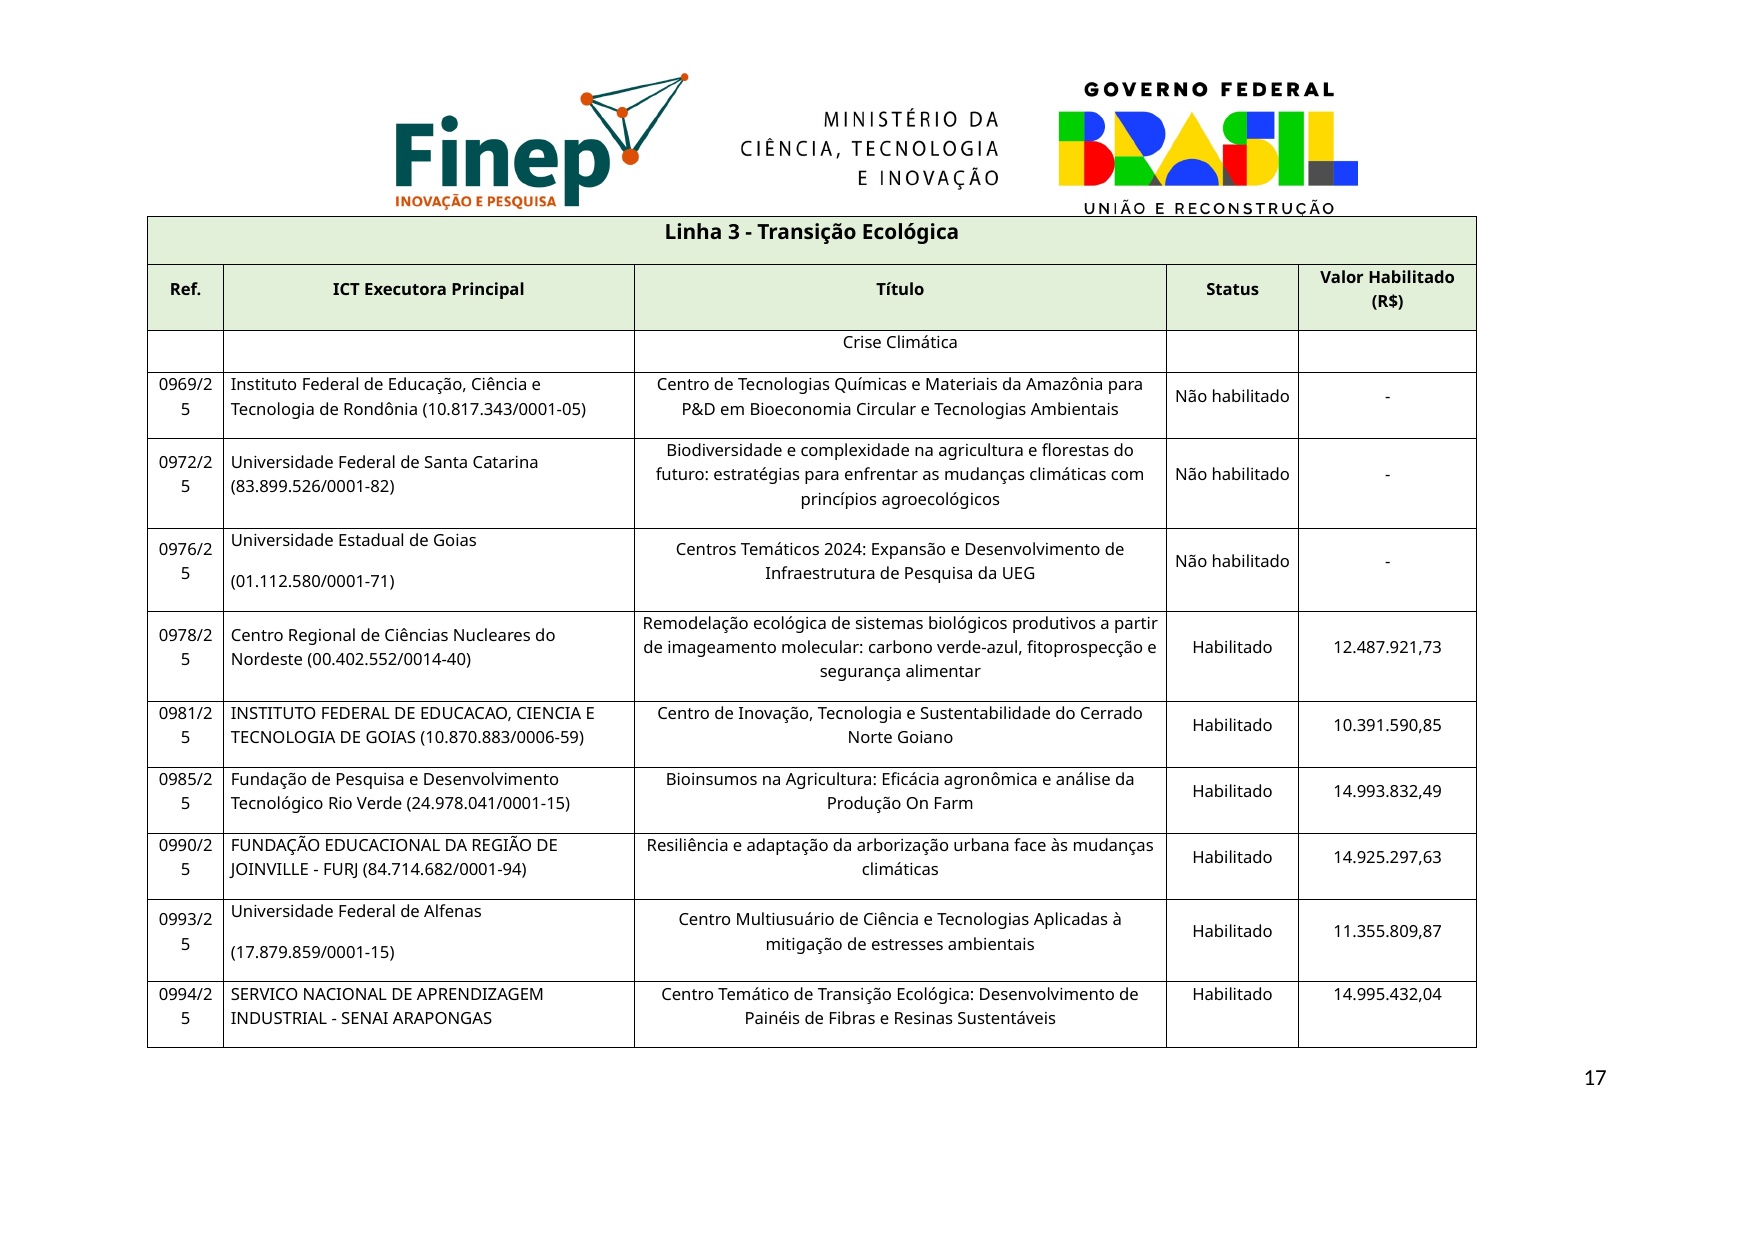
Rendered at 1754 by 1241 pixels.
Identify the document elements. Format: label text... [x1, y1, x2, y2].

table_cell Centro de Inovação, Tecnologia e Sustentabilidade do Cerrado Norte Goiano [635, 702, 1166, 767]
table_cell Universidade Federal de Alfenas (17.879.859/0001-15) [224, 900, 634, 981]
table_cell 10.391.590,85 [1299, 702, 1476, 767]
table_cell Habilitado [1167, 982, 1298, 1047]
table_cell - [1299, 373, 1476, 438]
table_cell Habilitado [1167, 768, 1298, 833]
table_cell Bioinsumos na Agricultura: Eficácia agronômica e análise da Produção On Farm [635, 768, 1166, 833]
table_cell Instituto Federal de Educação, Ciência e Tecnologia de Rondônia (10.817.343/0001-05) [224, 373, 634, 438]
table_cell Título [635, 265, 1166, 330]
table_cell Centro Regional de Ciências Nucleares do Nordeste (00.402.552/0014-40) [224, 612, 634, 701]
table_cell Não habilitado [1167, 439, 1298, 528]
table_cell [224, 331, 634, 372]
table_cell Resiliência e adaptação da arborização urbana face às mudanças climáticas [635, 834, 1166, 898]
table_cell Habilitado [1167, 612, 1298, 701]
table_cell Centro Temático de Transição Ecológica: Desenvolvimento de Painéis de Fibras e Resinas Sustentáveis [635, 982, 1166, 1047]
table_cell Habilitado [1167, 834, 1298, 898]
table_cell 0969/25 [148, 373, 223, 438]
table_cell Valor Habilitado (R$) [1299, 265, 1476, 330]
table_cell 0978/25 [148, 612, 223, 701]
table_cell 0985/25 [148, 768, 223, 833]
table_cell 0976/25 [148, 529, 223, 611]
table_cell INSTITUTO FEDERAL DE EDUCACAO, CIENCIA E TECNOLOGIA DE GOIAS (10.870.883/0006-59) [224, 702, 634, 767]
table_cell Status [1167, 265, 1298, 330]
table_cell 0994/25 [148, 982, 223, 1047]
table_cell Não habilitado [1167, 373, 1298, 438]
table_cell [148, 331, 223, 372]
table_cell - [1299, 529, 1476, 611]
table_cell SERVICO NACIONAL DE APRENDIZAGEM INDUSTRIAL - SENAI ARAPONGAS [224, 982, 634, 1047]
table_cell Biodiversidade e complexidade na agricultura e florestas do futuro: estratégias para enfrentar as mudanças climáticas com princípios agroecológicos [635, 439, 1166, 528]
table_cell - [1299, 439, 1476, 528]
table_cell 14.995.432,04 [1299, 982, 1476, 1047]
table_cell [1167, 331, 1298, 372]
table_cell Habilitado [1167, 702, 1298, 767]
table_cell Centro Multiusuário de Ciência e Tecnologias Aplicadas à mitigação de estresses ambientais [635, 900, 1166, 981]
table_cell Crise Climática [635, 331, 1166, 372]
table_cell 14.993.832,49 [1299, 768, 1476, 833]
table_cell 0990/25 [148, 834, 223, 898]
table_cell ICT Executora Principal [224, 265, 634, 330]
table_cell Não habilitado [1167, 529, 1298, 611]
table_cell Fundação de Pesquisa e Desenvolvimento Tecnológico Rio Verde (24.978.041/0001-15) [224, 768, 634, 833]
table_cell Universidade Federal de Santa Catarina (83.899.526/0001-82) [224, 439, 634, 528]
table_cell Remodelação ecológica de sistemas biológicos produtivos a partir de imageamento molecular: carbono verde-azul, fitoprospecção e segurança alimentar [635, 612, 1166, 701]
table_cell Centros Temáticos 2024: Expansão e Desenvolvimento de Infraestrutura de Pesquisa da UEG [635, 529, 1166, 611]
table_cell 0993/25 [148, 900, 223, 981]
table_cell 0972/25 [148, 439, 223, 528]
table_cell 11.355.809,87 [1299, 900, 1476, 981]
table_cell 0981/25 [148, 702, 223, 767]
table_cell [1299, 331, 1476, 372]
table_cell 12.487.921,73 [1299, 612, 1476, 701]
table_cell 14.925.297,63 [1299, 834, 1476, 898]
table_header Linha 3 - Transição Ecológica [148, 217, 1476, 264]
table_cell Centro de Tecnologias Químicas e Materiais da Amazônia para P&D em Bioeconomia Circular e Tecnologias Ambientais [635, 373, 1166, 438]
table_cell FUNDAÇÃO EDUCACIONAL DA REGIÃO DE JOINVILLE - FURJ (84.714.682/0001-94) [224, 834, 634, 898]
table_cell Ref. [148, 265, 223, 330]
table_cell Habilitado [1167, 900, 1298, 981]
table_cell Universidade Estadual de Goias (01.112.580/0001-71) [224, 529, 634, 611]
